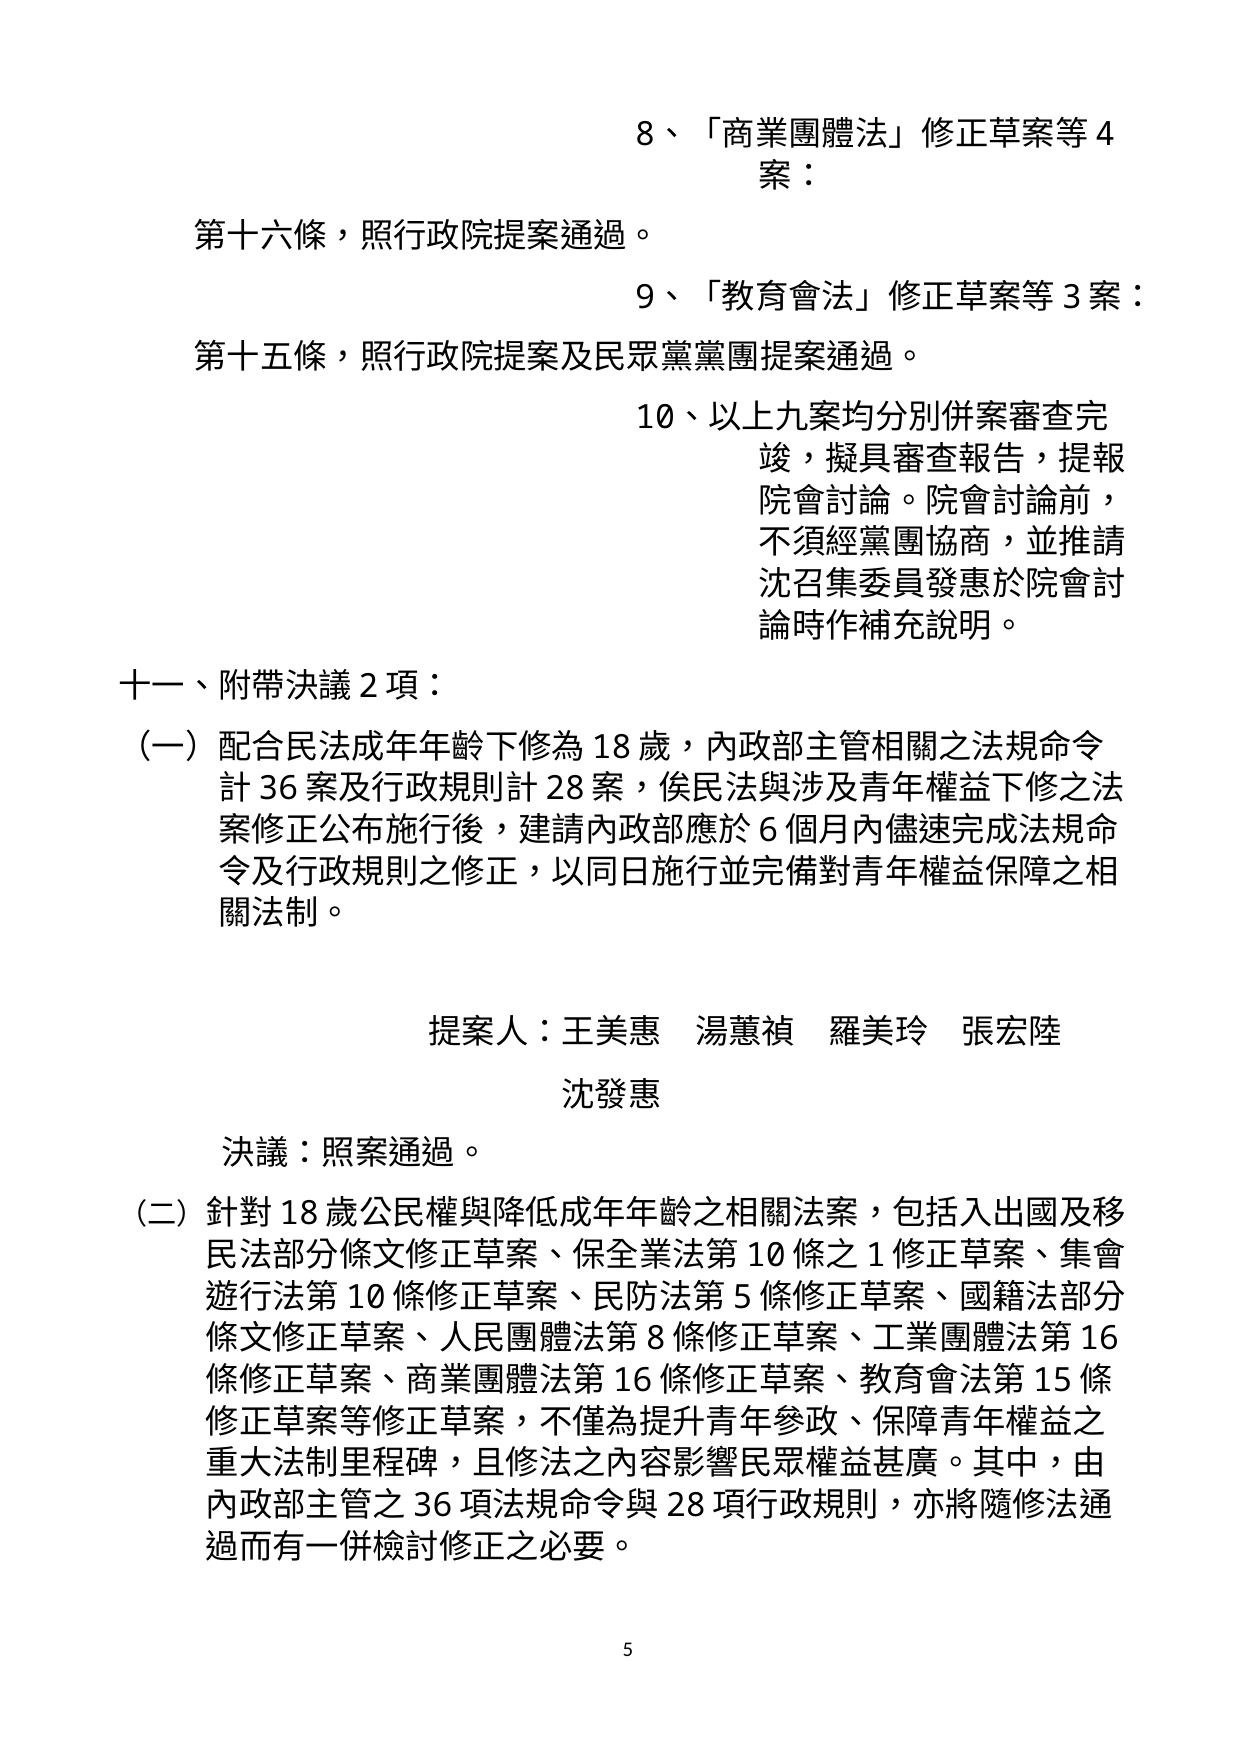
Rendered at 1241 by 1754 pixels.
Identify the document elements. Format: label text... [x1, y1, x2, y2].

text 十一、附帶決議2項： [118, 664, 1137, 706]
list 以上九案均分別併案審查完竣，擬具審查報告，提報院會討論。院會討論前，不須經黨團協商，並推請沈召集委員發惠於院會討論時作補充說明。 [635, 396, 1137, 646]
text 提案人：王美惠 湯蕙禎 羅美玲 張宏陸 [428, 987, 1137, 1050]
text （二）針對18歲公民權與降低成年年齡之相關法案，包括入出國及移民法部分條文修正草案、保全業法第10條之1修正草案、集會遊行法第10條修正草案、民防法第5條修正草案、國籍法部分條文修正草案、人民團體法第8條修正草案、工業團體法第16條修正草案、商業團體法第16條修正草案、教育會法第15條修正草案等修正草案，不僅為提升青年參政、保障青年權益之重大法制里程碑，且修法之內容影響民眾權益甚廣。其中，由內政部主管之36項法規命令與28項行政規則，亦將隨修法通過而有一併檢討修正之必要。 [118, 1191, 1137, 1566]
text 沈發惠 [561, 1050, 1137, 1112]
text 決議：照案通過。 [118, 1131, 1137, 1173]
text （一）配合民法成年年齡下修為18歲，內政部主管相關之法規命令計36案及行政規則計28案，俟民法與涉及青年權益下修之法案修正公布施行後，建請內政部應於6個月內儘速完成法規命令及行政規則之修正，以同日施行並完備對青年權益保障之相關法制。 [118, 725, 1137, 933]
text 第十五條，照行政院提案及民眾黨黨團提案通過。 [193, 335, 1137, 377]
text 第十六條，照行政院提案通過。 [193, 214, 1137, 256]
list 「教育會法」修正草案等3案： [635, 275, 1137, 316]
list 「商業團體法」修正草案等4案： [635, 112, 1137, 196]
